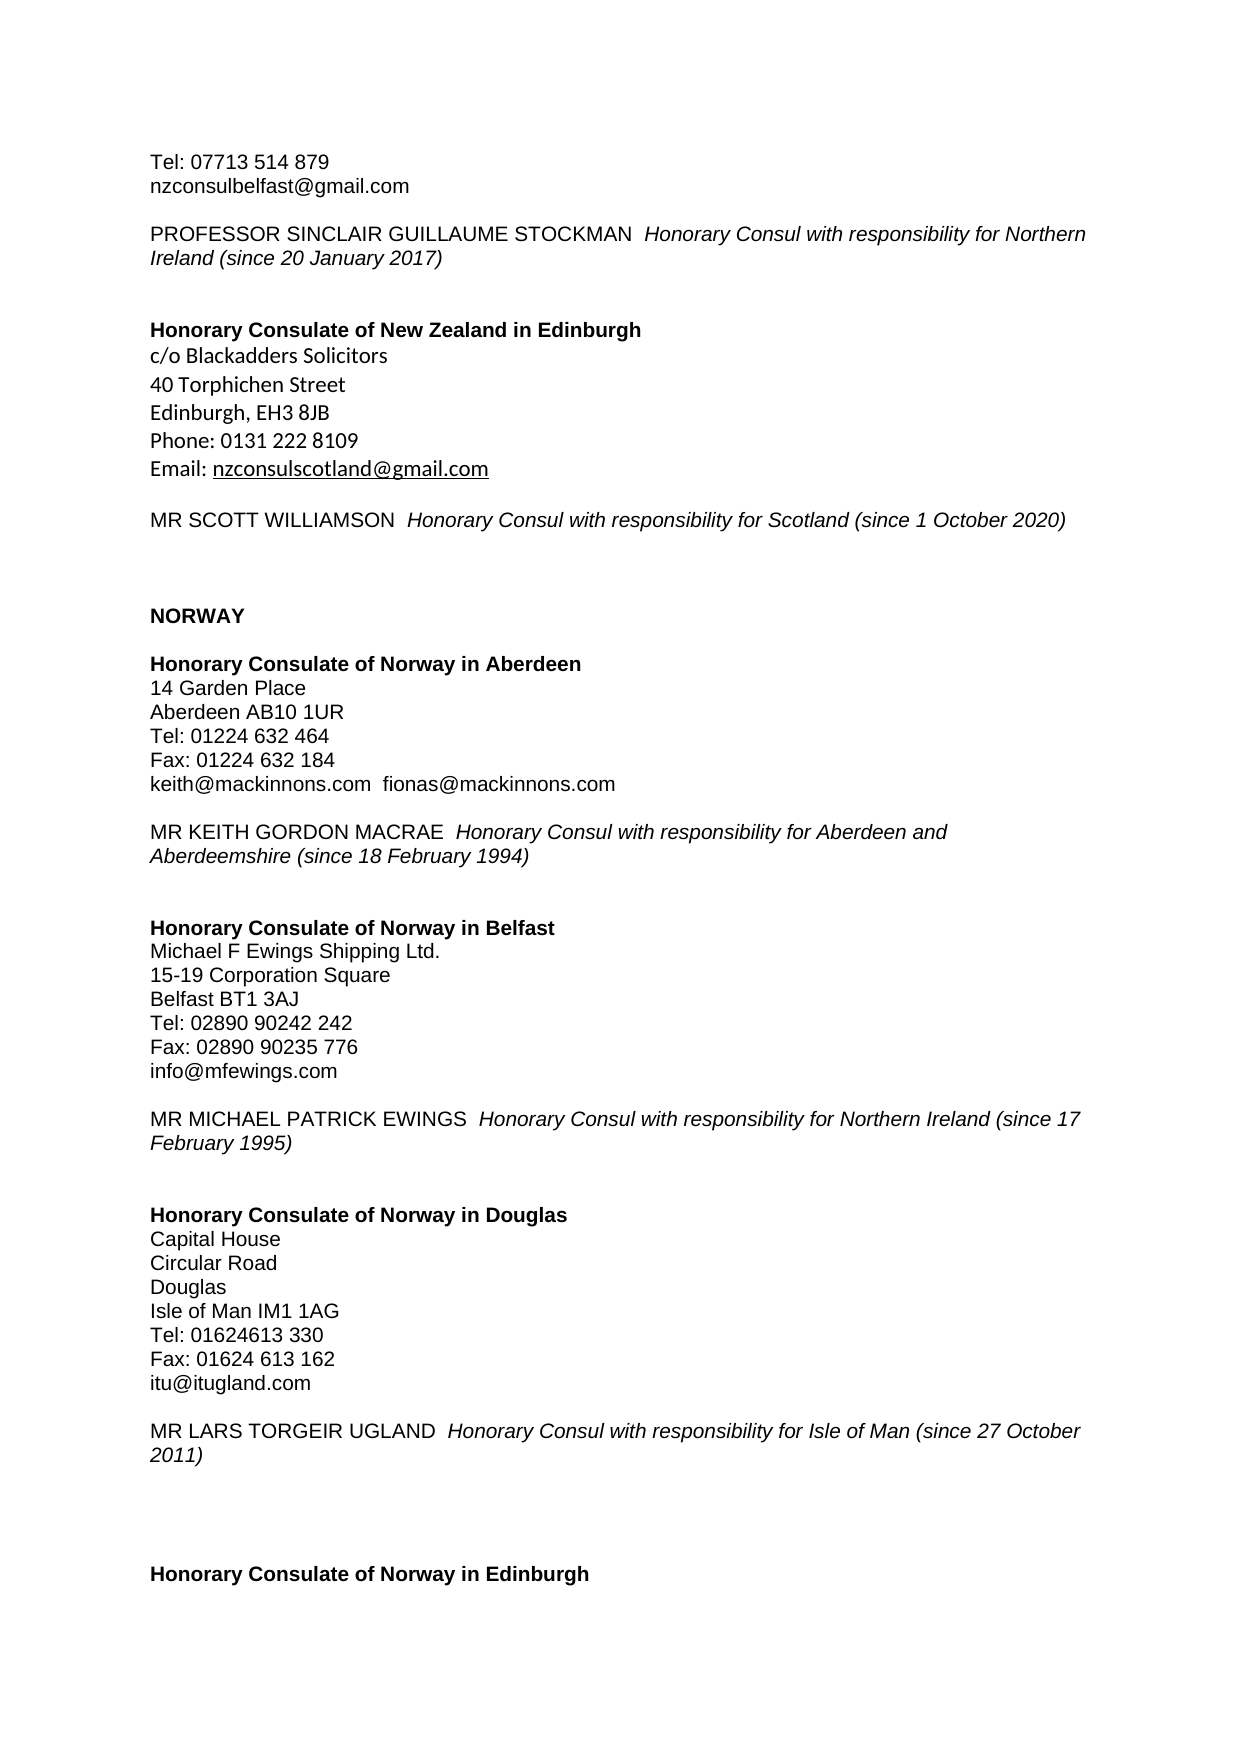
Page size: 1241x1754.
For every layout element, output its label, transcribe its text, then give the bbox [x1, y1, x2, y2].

text Capital House [150, 1227, 1090, 1251]
text Edinburgh, EH3 8JB [150, 398, 1090, 426]
text Honorary Consulate of New Zealand in Edinburgh [150, 318, 1090, 342]
text nzconsulbelfast@gmail.com [150, 174, 1090, 198]
text MR LARS TORGEIR UGLAND Honorary Consul with responsibility for Isle of Man (since 27 October 2011) [150, 1418, 1090, 1466]
text Email: nzconsulscotland@gmail.com [150, 454, 1090, 482]
text Circular Road [150, 1251, 1090, 1275]
text Honorary Consulate of Norway in Belfast [150, 915, 1090, 939]
text Fax: 01624 613 162 [150, 1347, 1090, 1371]
text Aberdeen AB10 1UR [150, 700, 1090, 724]
text Tel: 01624613 330 [150, 1323, 1090, 1347]
text c/o Blackadders Solicitors [150, 342, 1090, 370]
text Honorary Consulate of Norway in Edinburgh [150, 1562, 1090, 1586]
text Phone: 0131 222 8109 [150, 426, 1090, 454]
text Tel: 02890 90242 242 [150, 1011, 1090, 1035]
text Douglas [150, 1275, 1090, 1299]
text Isle of Man IM1 1AG [150, 1299, 1090, 1323]
text Fax: 02890 90235 776 [150, 1035, 1090, 1059]
text itu@itugland.com [150, 1371, 1090, 1394]
text Fax: 01224 632 184 [150, 748, 1090, 772]
text 40 Torphichen Street [150, 370, 1090, 398]
text info@mfewings.com [150, 1059, 1090, 1083]
text Honorary Consulate of Norway in Douglas [150, 1203, 1090, 1227]
text MR MICHAEL PATRICK EWINGS Honorary Consul with responsibility for Northern Ireland (since 17 February 1995) [150, 1107, 1090, 1155]
text Michael F Ewings Shipping Ltd. [150, 939, 1090, 963]
text NORWAY [150, 604, 1090, 628]
text Honorary Consulate of Norway in Aberdeen [150, 652, 1090, 676]
text Tel: 01224 632 464 [150, 724, 1090, 748]
text 15-19 Corporation Square [150, 963, 1090, 987]
text MR KEITH GORDON MACRAE Honorary Consul with responsibility for Aberdeen and Aberdeemshire (since 18 February 1994) [150, 819, 1090, 867]
text 14 Garden Place [150, 676, 1090, 700]
text Tel: 07713 514 879 [150, 150, 1090, 174]
text keith@mackinnons.com fionas@mackinnons.com [150, 772, 1090, 796]
text PROFESSOR SINCLAIR GUILLAUME STOCKMAN Honorary Consul with responsibility for Northern Ireland (since 20 January 2017) [150, 222, 1090, 270]
text Belfast BT1 3AJ [150, 987, 1090, 1011]
text MR SCOTT WILLIAMSON Honorary Consul with responsibility for Scotland (since 1 October 2020) [150, 508, 1090, 532]
